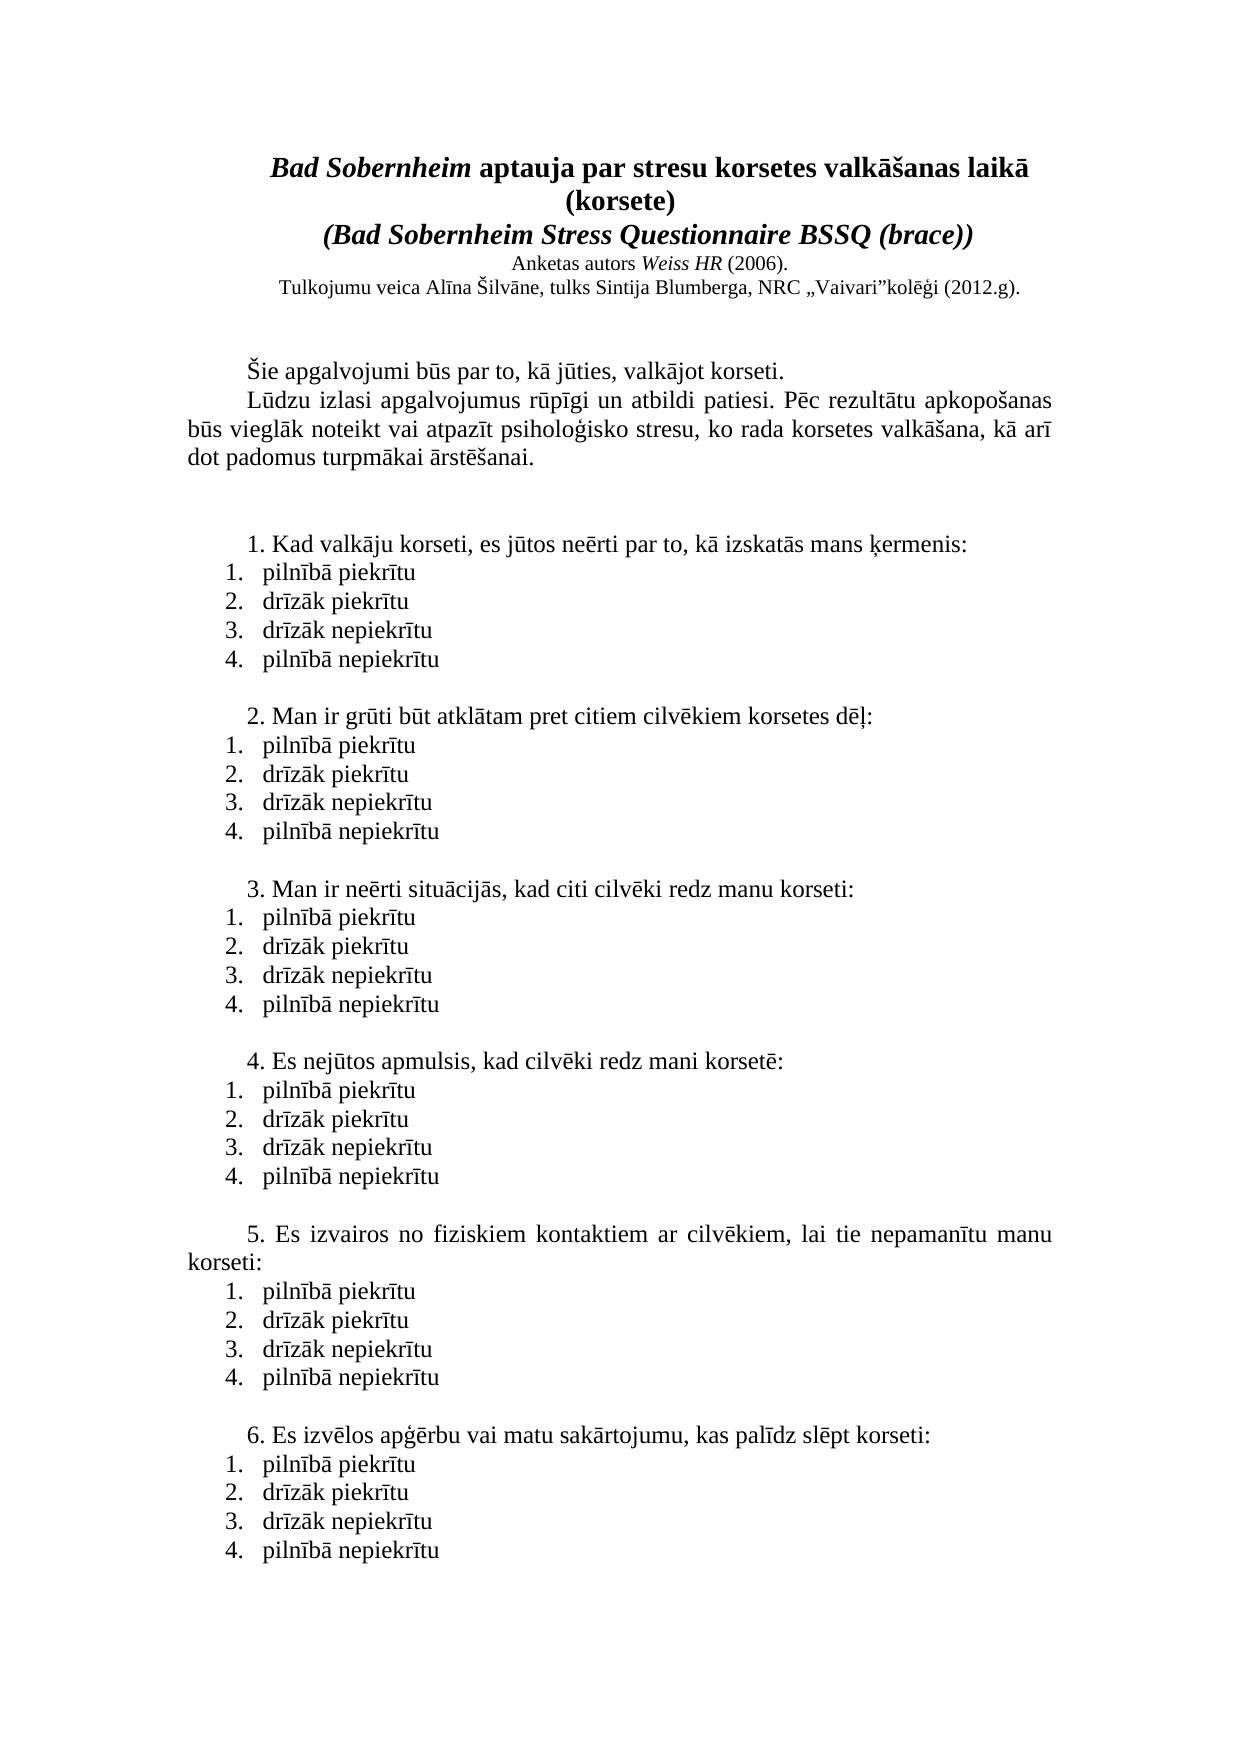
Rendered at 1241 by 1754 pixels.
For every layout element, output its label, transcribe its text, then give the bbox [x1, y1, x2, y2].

list pilnībā piekrītu [225, 730, 1053, 759]
list drīzāk nepiekrītu [225, 615, 1053, 644]
list drīzāk piekrītu [225, 759, 1053, 787]
list drīzāk nepiekrītu [225, 1132, 1053, 1161]
list drīzāk piekrītu [225, 1104, 1053, 1132]
text 3. Man ir neērti situācijās, kad citi cilvēki redz manu korseti: [187, 874, 1053, 902]
list pilnībā nepiekrītu [225, 644, 1053, 672]
list drīzāk nepiekrītu [225, 960, 1053, 989]
list drīzāk nepiekrītu [225, 787, 1053, 816]
list pilnībā piekrītu [225, 1449, 1053, 1477]
list pilnībā piekrītu [225, 557, 1053, 586]
text (Bad Sobernheim Stress Questionnaire BSSQ (brace)) [187, 217, 1053, 251]
list pilnībā nepiekrītu [225, 989, 1053, 1017]
text Lūdzu izlasi apgalvojumus rūpīgi un atbildi patiesi. Pēc rezultātu apkopošanas būs vieglāk noteikt vai atpazīt psiholoģisko stresu, ko rada korsetes valkāšana, kā arī dot padomus turpmākai ārstēšanai. [187, 385, 1053, 471]
text Bad Sobernheim aptauja par stresu korsetes valkāšanas laikā (korsete) [187, 150, 1053, 217]
list drīzāk piekrītu [225, 1305, 1053, 1334]
list pilnībā piekrītu [225, 1075, 1053, 1104]
list drīzāk piekrītu [225, 931, 1053, 960]
text 2. Man ir grūti būt atklātam pret citiem cilvēkiem korsetes dēļ: [187, 701, 1053, 730]
text Anketas autors Weiss HR (2006). [187, 251, 1053, 275]
list pilnībā nepiekrītu [225, 1535, 1053, 1564]
list pilnībā nepiekrītu [225, 816, 1053, 845]
list pilnībā piekrītu [225, 902, 1053, 931]
text Šie apgalvojumi būs par to, kā jūties, valkājot korseti. [187, 356, 1053, 385]
list drīzāk piekrītu [225, 1477, 1053, 1506]
list drīzāk piekrītu [225, 586, 1053, 615]
list drīzāk nepiekrītu [225, 1334, 1053, 1362]
list pilnībā nepiekrītu [225, 1161, 1053, 1190]
text 5. Es izvairos no fiziskiem kontaktiem ar cilvēkiem, lai tie nepamanītu manu korseti: [187, 1219, 1053, 1276]
list drīzāk nepiekrītu [225, 1506, 1053, 1535]
list pilnībā piekrītu [225, 1276, 1053, 1305]
list pilnībā nepiekrītu [225, 1362, 1053, 1391]
text 1. Kad valkāju korseti, es jūtos neērti par to, kā izskatās mans ķermenis: [187, 529, 1053, 557]
text Tulkojumu veica Alīna Šilvāne, tulks Sintija Blumberga, NRC „Vaivari”kolēģi (2012.g). [187, 275, 1053, 299]
text 4. Es nejūtos apmulsis, kad cilvēki redz mani korsetē: [187, 1046, 1053, 1075]
text 6. Es izvēlos apģērbu vai matu sakārtojumu, kas palīdz slēpt korseti: [187, 1420, 1053, 1449]
